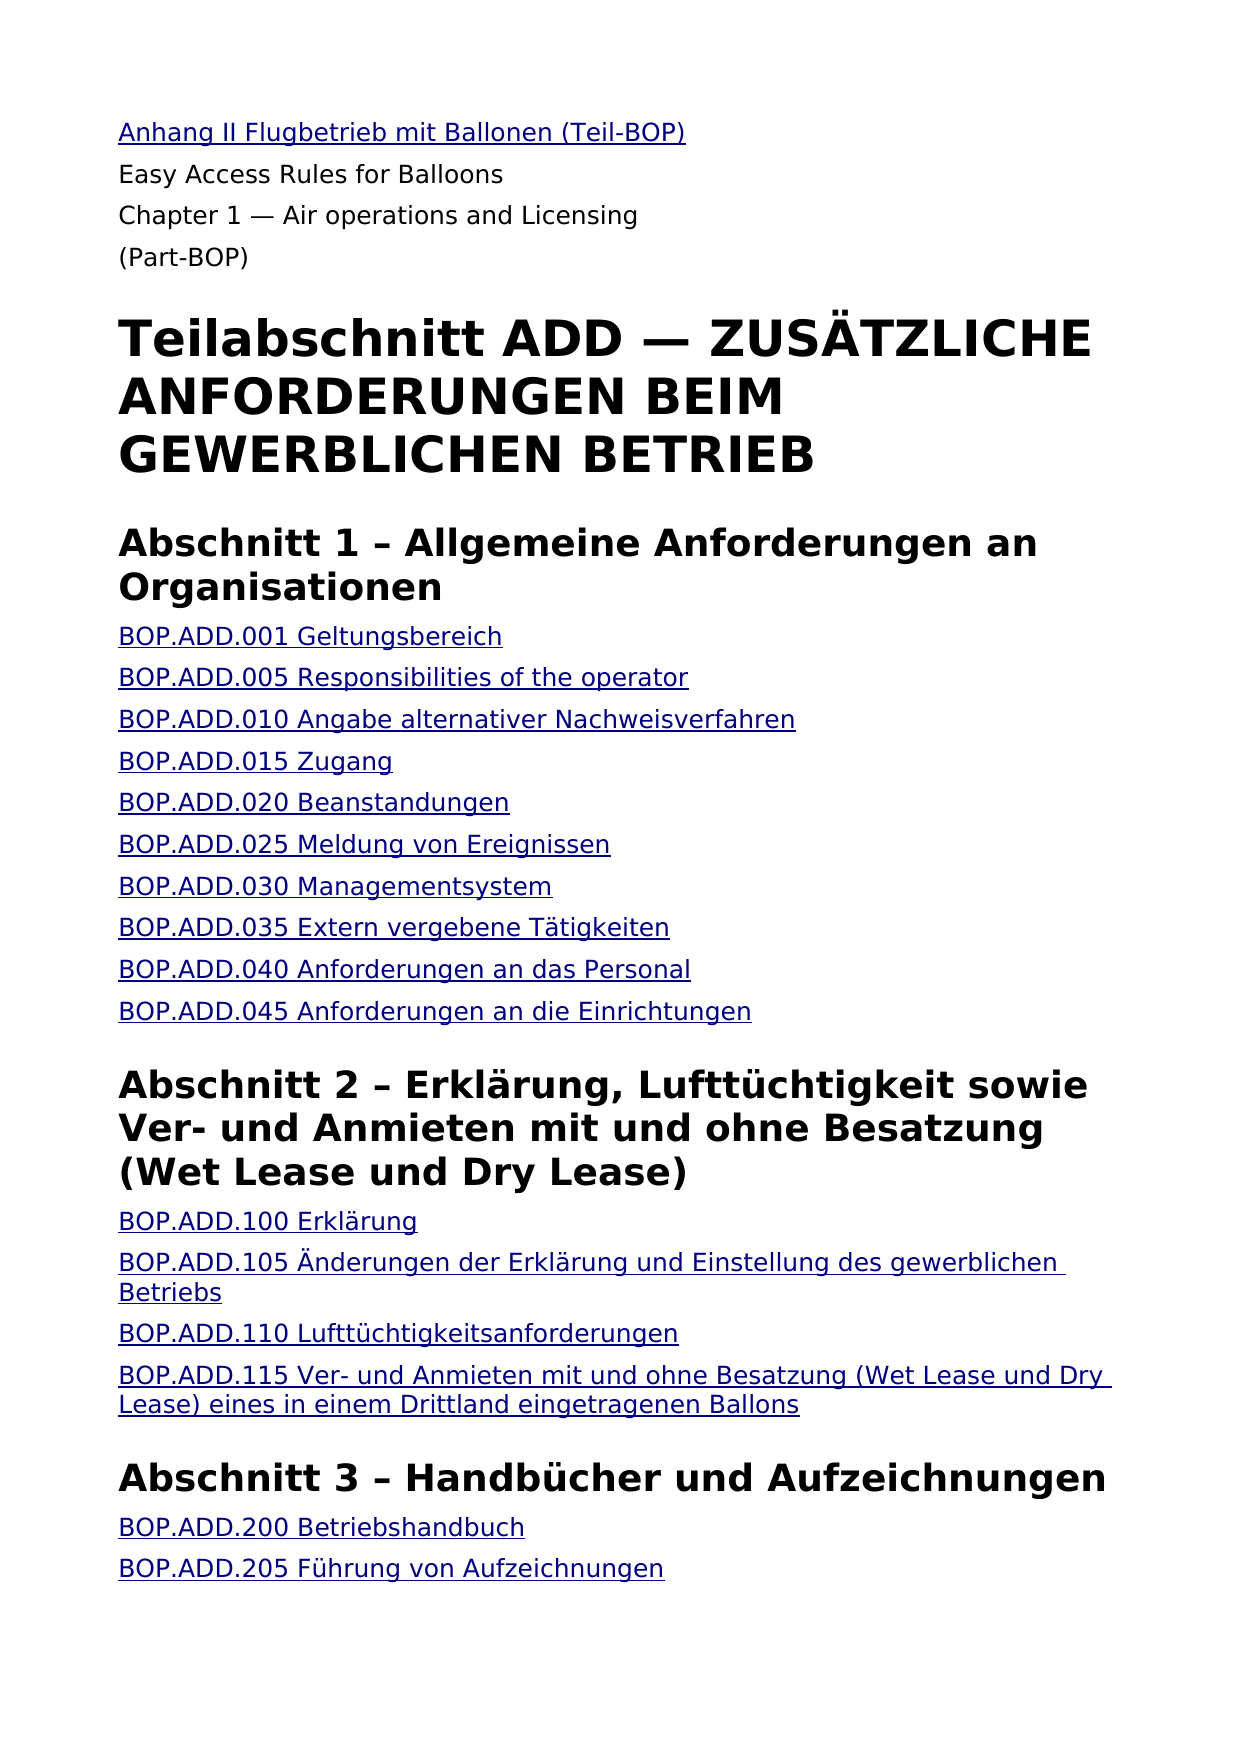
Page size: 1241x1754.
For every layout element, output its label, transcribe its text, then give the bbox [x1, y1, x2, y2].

text BOP.ADD.030 Managementsystem [118, 872, 1122, 901]
text (Part-BOP) [118, 243, 1122, 272]
text BOP.ADD.010 Angabe alternativer Nachweisverfahren [118, 705, 1122, 734]
text BOP.ADD.005 Responsibilities of the operator [118, 663, 1122, 693]
text BOP.ADD.035 Extern vergebene Tätigkeiten [118, 913, 1122, 943]
text BOP.ADD.115 Ver- und Anmieten mit und ohne Besatzung (Wet Lease und Dry Lease) eines in einem Drittland eingetragenen Ballons [118, 1361, 1122, 1419]
text BOP.ADD.110 Lufttüchtigkeitsanforderungen [118, 1319, 1122, 1348]
text BOP.ADD.020 Beanstandungen [118, 788, 1122, 818]
subtitle Abschnitt 2 – Erklärung, Lufttüchtigkeit sowie Ver- und Anmieten mit und ohne Besatzung (Wet Lease und Dry Lease) [118, 1063, 1122, 1194]
text Chapter 1 — Air operations and Licensing [118, 201, 1122, 231]
subtitle Abschnitt 3 – Handbücher und Aufzeichnungen [118, 1457, 1122, 1501]
text BOP.ADD.001 Geltungsbereich [118, 622, 1122, 651]
text Anhang II Flugbetrieb mit Ballonen (Teil-BOP) [118, 118, 1122, 147]
subtitle Abschnitt 1 – Allgemeine Anforderungen an Organisationen [118, 522, 1122, 609]
text BOP.ADD.105 Änderungen der Erklärung und Einstellung des gewerblichen Betriebs [118, 1248, 1122, 1307]
text BOP.ADD.205 Führung von Aufzeichnungen [118, 1555, 1122, 1584]
text BOP.ADD.025 Meldung von Ereignissen [118, 830, 1122, 859]
text BOP.ADD.100 Erklärung [118, 1207, 1122, 1236]
text Easy Access Rules for Balloons [118, 160, 1122, 189]
text BOP.ADD.040 Anforderungen an das Personal [118, 955, 1122, 984]
subtitle Teilabschnitt ADD — ZUSÄTZLICHE ANFORDERUNGEN BEIM GEWERBLICHEN BETRIEB [118, 310, 1122, 484]
text BOP.ADD.200 Betriebshandbuch [118, 1513, 1122, 1542]
text BOP.ADD.045 Anforderungen an die Einrichtungen [118, 997, 1122, 1026]
text BOP.ADD.015 Zugang [118, 747, 1122, 776]
